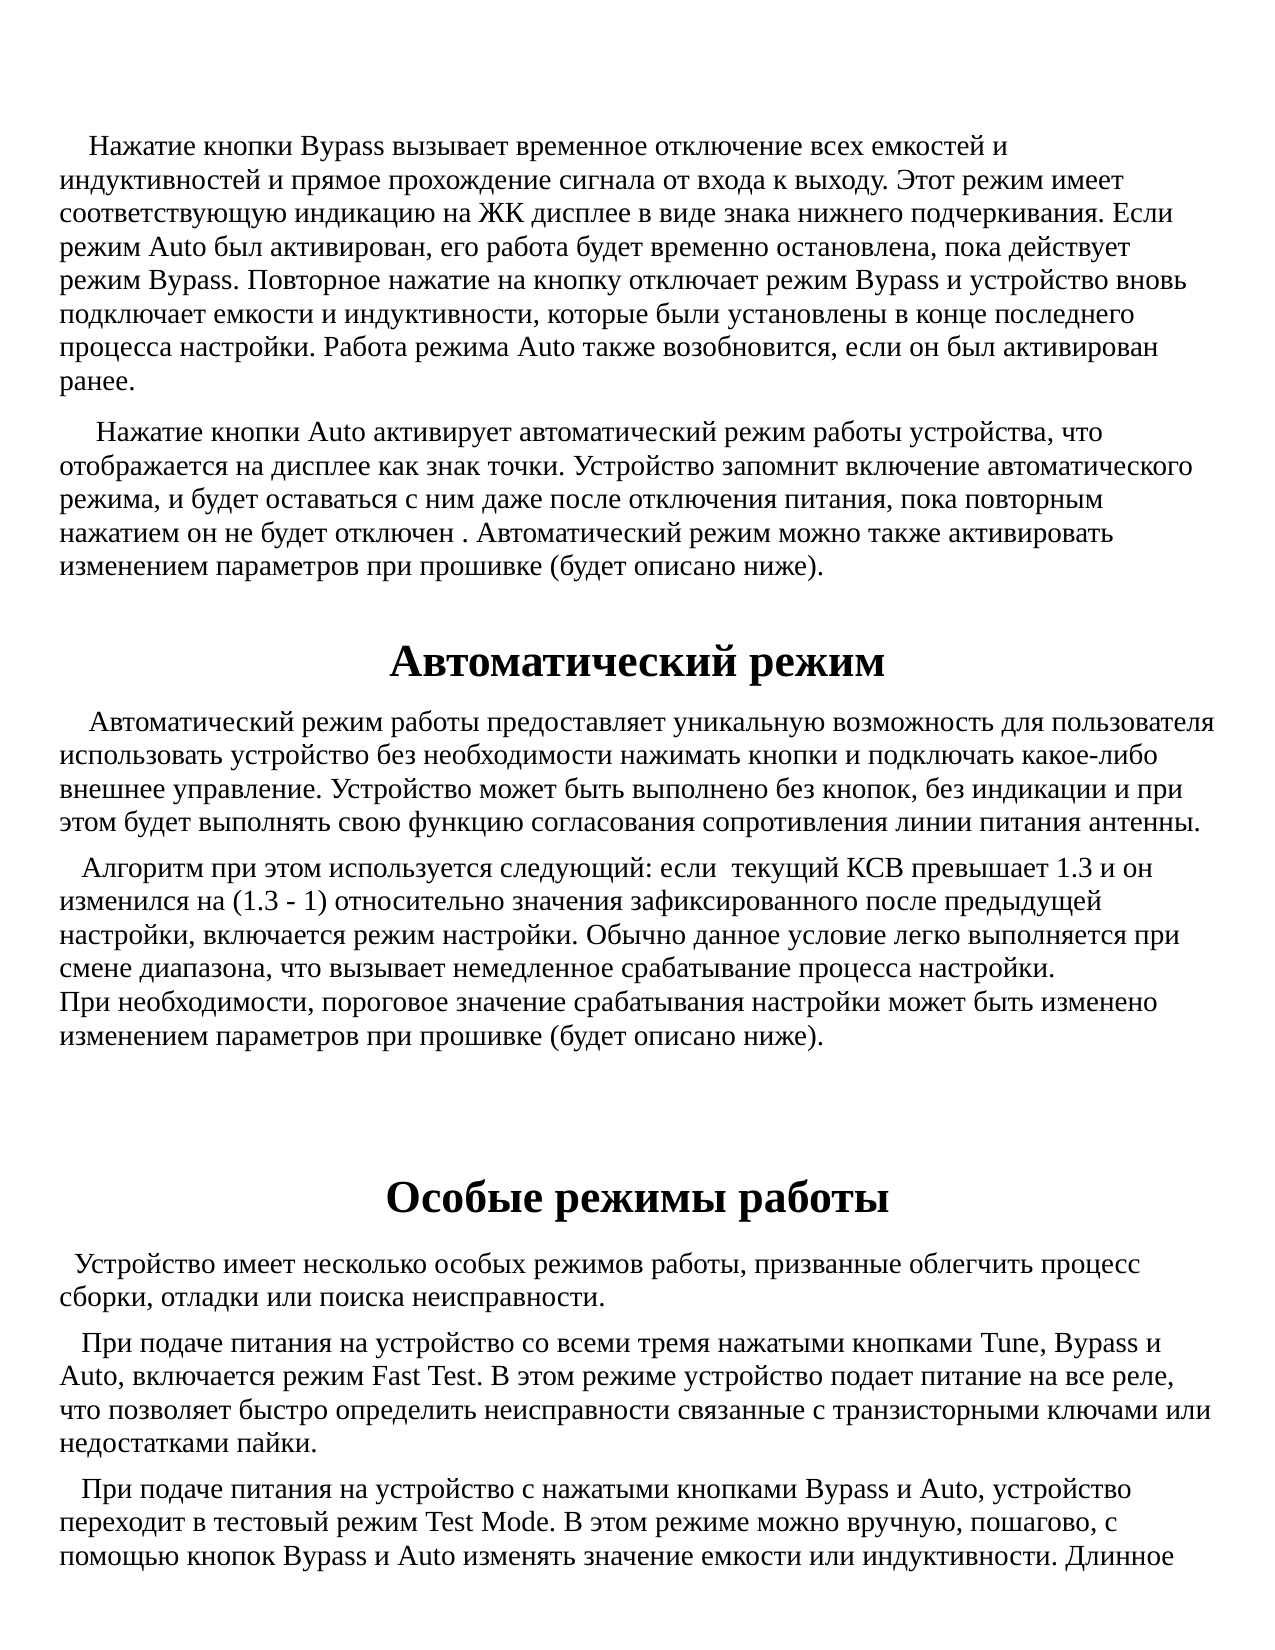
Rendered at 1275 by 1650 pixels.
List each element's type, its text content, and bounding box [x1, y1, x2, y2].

text Нажатие кнопки Auto активирует автоматический режим работы устройства, что отображается на дисплее как знак точки. Устройство запомнит включение автоматического режима, и будет оставаться с ним даже после отключения питания, пока повторным нажатием он не будет отключен . Автоматический режим можно также активировать изменением параметров при прошивке (будет описано ниже). [59, 414, 1216, 582]
text Автоматический режим работы предоставляет уникальную возможность для пользователя использовать устройство без необходимости нажимать кнопки и подключать какое-либо внешнее управление. Устройство может быть выполнено без кнопок, без индикации и при этом будет выполнять свою функцию согласования сопротивления линии питания антенны. [59, 704, 1216, 838]
text Автоматический режим [59, 633, 1216, 686]
text Особые режимы работы [59, 1169, 1216, 1222]
text Нажатие кнопки Bypass вызывает временное отключение всех емкостей и индуктивностей и прямое прохождение сигнала от входа к выходу. Этот режим имеет соответствующую индикацию на ЖК дисплее в виде знака нижнего подчеркивания. Если режим Auto был активирован, его работа будет временно остановлена, пока действует режим Bypass. Повторное нажатие на кнопку отключает режим Bypass и устройство вновь подключает емкости и индуктивности, которые были установлены в конце последнего процесса настройки. Работа режима Auto также возобновится, если он был активирован ранее. [59, 128, 1216, 397]
text Алгоритм при этом используется следующий: если текущий КСВ превышает 1.3 и он изменился на (1.3 - 1) относительно значения зафиксированного после предыдущей настройки, включается режим настройки. Обычно данное условие легко выполняется при смене диапазона, что вызывает немедленное срабатывание процесса настройки. При необходимости, пороговое значение срабатывания настройки может быть изменено изменением параметров при прошивке (будет описано ниже). [59, 850, 1216, 1051]
text Устройство имеет несколько особых режимов работы, призванные облегчить процесс сборки, отладки или поиска неисправности. [59, 1246, 1216, 1313]
text При подаче питания на устройство с нажатыми кнопками Bypass и Auto, устройство переходит в тестовый режим Test Mode. В этом режиме можно вручную, пошагово, с помощью кнопок Bypass и Auto изменять значение емкости или индуктивности. Длинное [59, 1471, 1216, 1571]
text При подаче питания на устройство со всеми тремя нажатыми кнопками Tune, Bypass и Auto, включается режим Fast Test. В этом режиме устройство подает питание на все реле, что позволяет быстро определить неисправности связанные с транзисторными ключами или недостатками пайки. [59, 1325, 1216, 1459]
